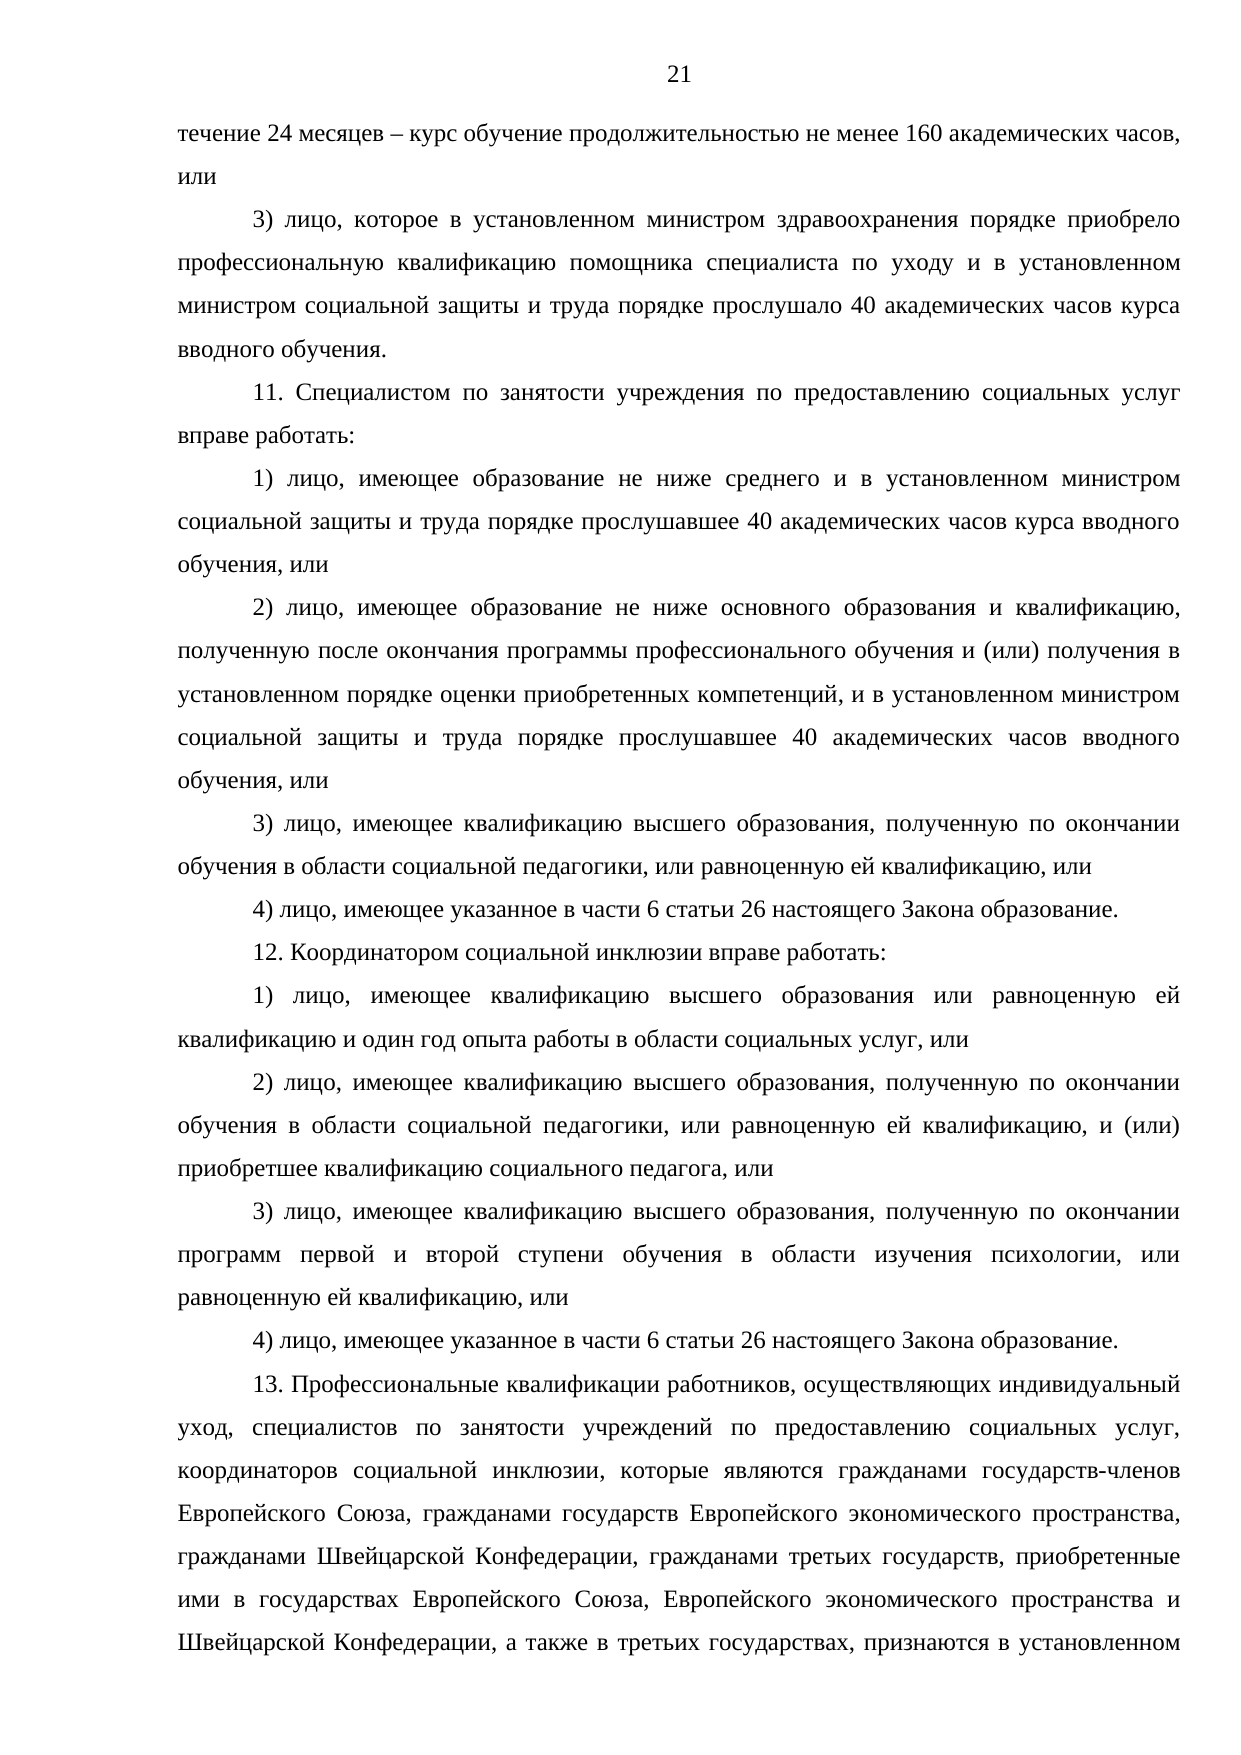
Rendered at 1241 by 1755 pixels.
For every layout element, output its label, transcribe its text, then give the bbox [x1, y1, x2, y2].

text 1) лицо, имеющее квалификацию высшего образования или равноценную ей квалификацию и один год опыта работы в области социальных услуг, или [177, 981, 1181, 1052]
text 3) лицо, которое в установленном министром здравоохранения порядке приобрело профессиональную квалификацию помощника специалиста по уходу и в установленном министром социальной защиты и труда порядке прослушало 40 академических часов курса вводного обучения. [177, 204, 1181, 362]
text 3) лицо, имеющее квалификацию высшего образования, полученную по окончании обучения в области социальной педагогики, или равноценную ей квалификацию, или [177, 808, 1181, 880]
text 13. Профессиональные квалификации работников, осуществляющих индивидуальный уход, специалистов по занятости учреждений по предоставлению социальных услуг, координаторов социальной инклюзии, которые являются гражданами государств-членов Европейского Союза, гражданами государств Европейского экономического пространства, гражданами Швейцарской Конфедерации, гражданами третьих государств, приобретенные ими в государствах Европейского Союза, Европейского экономического пространства и Швейцарской Конфедерации, а также в третьих государствах, признаются в установленном [177, 1369, 1181, 1656]
text 2) лицо, имеющее квалификацию высшего образования, полученную по окончании обучения в области социальной педагогики, или равноценную ей квалификацию, и (или) приобретшее квалификацию социального педагога, или [177, 1067, 1181, 1182]
text 2) лицо, имеющее образование не ниже основного образования и квалификацию, полученную после окончания программы профессионального обучения и (или) получения в установленном порядке оценки приобретенных компетенций, и в установленном министром социальной защиты и труда порядке прослушавшее 40 академических часов вводного обучения, или [177, 592, 1181, 794]
text 1) лицо, имеющее образование не ниже среднего и в установленном министром социальной защиты и труда порядке прослушавшее 40 академических часов курса вводного обучения, или [177, 463, 1181, 578]
text 12. Координатором социальной инклюзии вправе работать: [177, 937, 1181, 966]
text 11. Специалистом по занятости учреждения по предоставлению социальных услуг вправе работать: [177, 377, 1181, 449]
text 4) лицо, имеющее указанное в части 6 статьи 26 настоящего Закона образование. [177, 1326, 1181, 1354]
text течение 24 месяцев – курс обучение продолжительностью не менее 160 академических часов, или [177, 118, 1181, 190]
text 4) лицо, имеющее указанное в части 6 статьи 26 настоящего Закона образование. [177, 894, 1181, 923]
text 3) лицо, имеющее квалификацию высшего образования, полученную по окончании программ первой и второй ступени обучения в области изучения психологии, или равноценную ей квалификацию, или [177, 1196, 1181, 1311]
